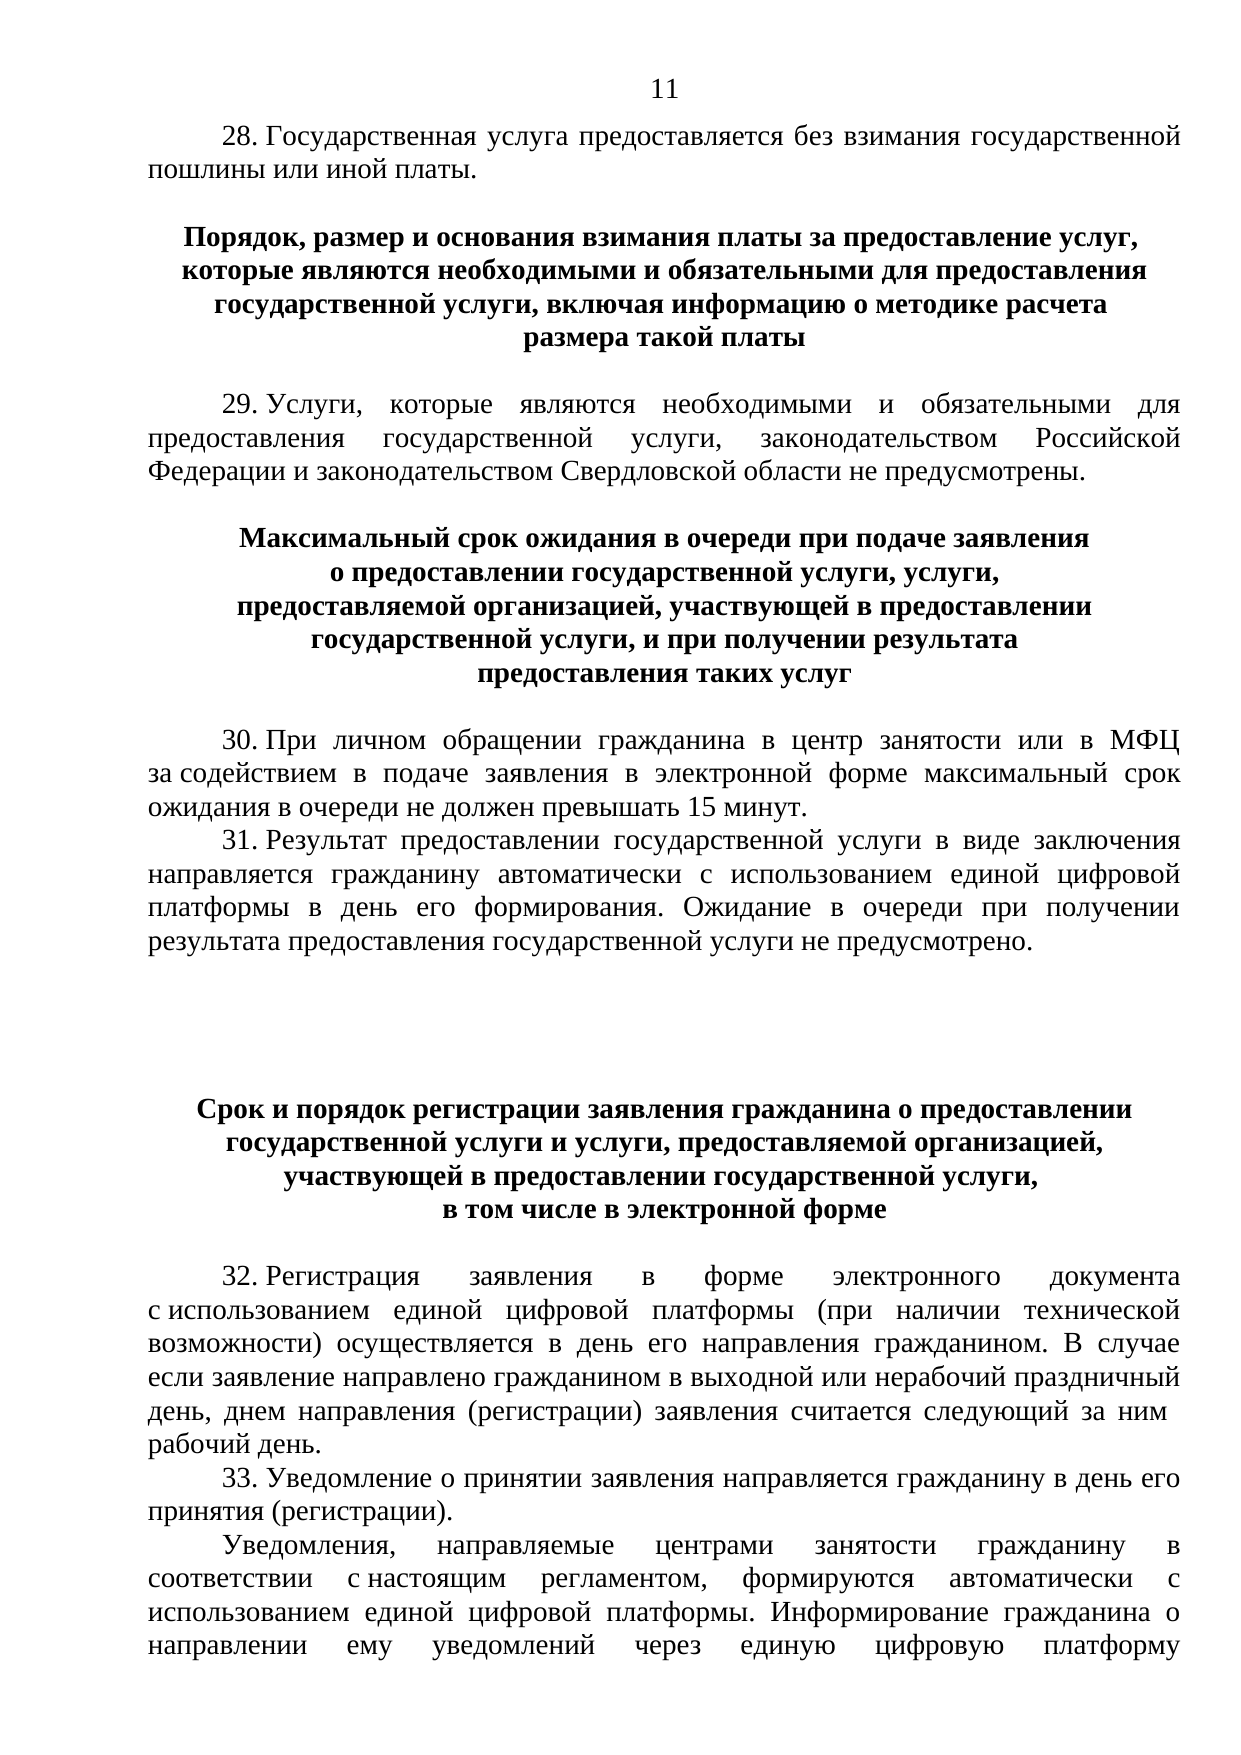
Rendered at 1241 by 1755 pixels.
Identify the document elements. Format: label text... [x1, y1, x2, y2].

text предоставления таких услуг [148, 655, 1181, 688]
text 28. Государственная услуга предоставляется без взимания государственной пошлины или иной платы. [148, 118, 1181, 185]
text предоставляемой организацией, участвующей в предоставлении [148, 588, 1181, 621]
text 31. Результат предоставлении государственной услуги в виде заключения направляется гражданину автоматически с использованием единой цифровой платформы в день его формирования. Ожидание в очереди при получении результата предоставления государственной услуги не предусмотрено. [148, 822, 1181, 957]
text размера такой платы [148, 319, 1181, 353]
text Порядок, размер и основания взимания платы за предоставление услуг, [148, 219, 1181, 252]
text 30. При личном обращении гражданина в центр занятости или в МФЦ за содействием в подаче заявления в электронной форме максимальный срок ожидания в очереди не должен превышать 15 минут. [148, 722, 1181, 822]
text 32. Регистрация заявления в форме электронного документа с использованием единой цифровой платформы (при наличии технической возможности) осуществляется в день его направления гражданином. В случае если заявление направлено гражданином в выходной или нерабочий праздничный день, днем направления (регистрации) заявления считается следующий за ним рабочий день. [148, 1258, 1181, 1460]
text Максимальный срок ожидания в очереди при подаче заявления [148, 521, 1181, 554]
title Срок и порядок регистрации заявления гражданина о предоставлении государственной услуги и услуги, предоставляемой организацией, участвующей в предоставлении государственной услуги, [148, 1091, 1181, 1191]
text о предоставлении государственной услуги, услуги, [148, 554, 1181, 588]
text которые являются необходимыми и обязательными для предоставления государственной услуги, включая информацию о методике расчета [148, 252, 1181, 319]
text 29. Услуги, которые являются необходимыми и обязательными для предоставления государственной услуги, законодательством Российской Федерации и законодательством Свердловской области не предусмотрены. [148, 386, 1181, 487]
text государственной услуги, и при получении результата [148, 621, 1181, 655]
title в том числе в электронной форме [148, 1191, 1181, 1225]
text 33. Уведомление о принятии заявления направляется гражданину в день его принятия (регистрации). [148, 1460, 1181, 1527]
text Уведомления, направляемые центрами занятости гражданину в соответствии с настоящим регламентом, формируются автоматически с использованием единой цифровой платформы. Информирование гражданина о направлении ему уведомлений через единую цифровую платформу [148, 1527, 1181, 1661]
